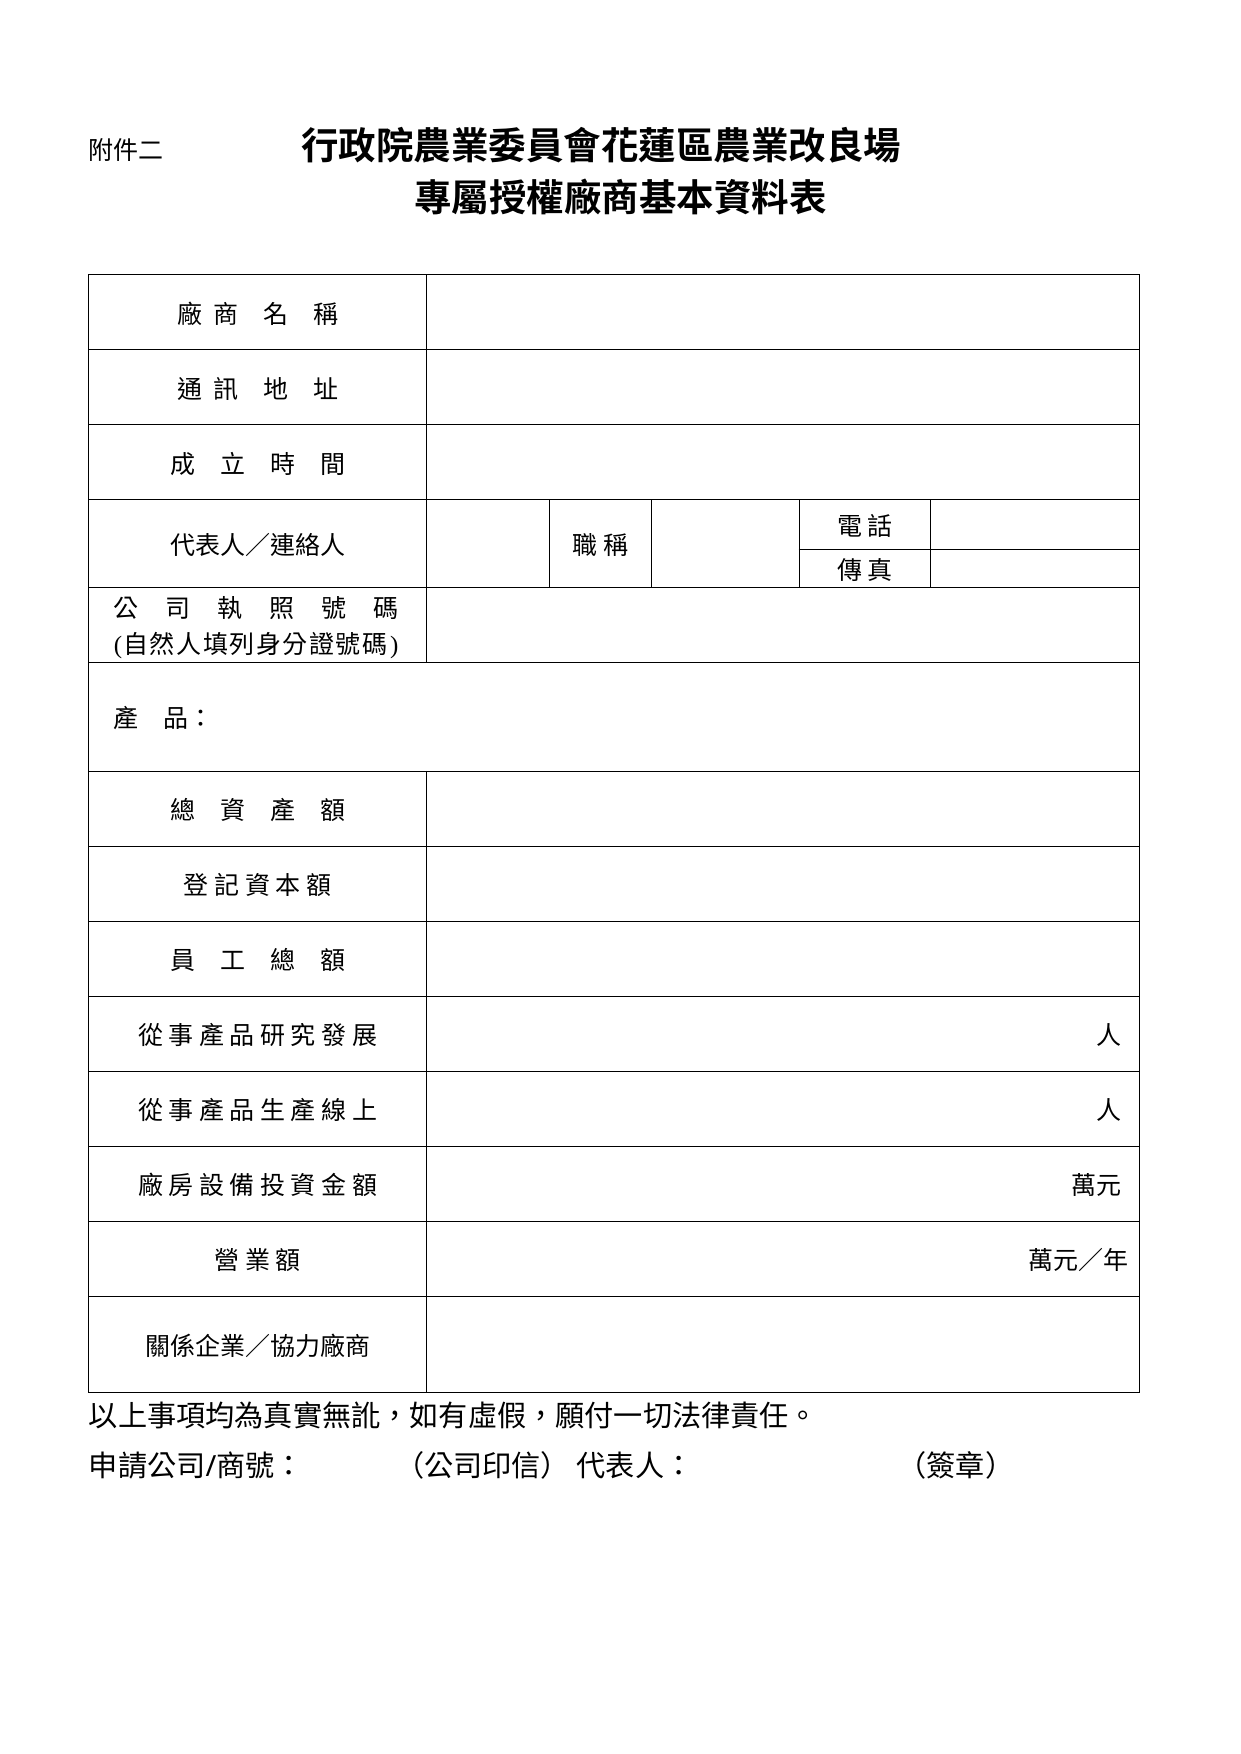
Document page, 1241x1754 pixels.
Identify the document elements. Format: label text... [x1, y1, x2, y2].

table_cell 公司執照號碼 (自然人填列身分證號碼) [89, 588, 426, 662]
table_cell 萬元／年 [427, 1222, 1139, 1296]
table_header 廠 商 名 稱 [89, 275, 426, 349]
table_cell [427, 350, 1139, 424]
table_cell [427, 588, 1139, 662]
table_cell 員 工 總 額 [89, 922, 426, 996]
table_header [427, 275, 1139, 349]
table_cell [427, 500, 549, 587]
table_cell 人 [427, 997, 1139, 1071]
table_cell [652, 500, 799, 587]
table_cell 萬元 [427, 1147, 1139, 1221]
table_cell 從 事 產 品 生 產 線 上 [89, 1072, 426, 1146]
table_cell 營 業 額 [89, 1222, 426, 1296]
table_cell [427, 425, 1139, 499]
table_cell 職 稱 [550, 500, 651, 587]
text 專屬授權廠商基本資料表 [89, 170, 1152, 222]
table_cell 傳 真 [800, 550, 930, 587]
table_cell [427, 772, 1139, 846]
table_cell 從 事 產 品 研 究 發 展 [89, 997, 426, 1071]
table_cell 總 資 產 額 [89, 772, 426, 846]
text 以上事項均為真實無訛，如有虛假，願付一切法律責任。 [89, 1393, 1152, 1435]
table_cell 登 記 資 本 額 [89, 847, 426, 921]
table_cell 關係企業／協力廠商 [89, 1297, 426, 1392]
table_cell 電 話 [800, 500, 930, 549]
table_cell 代表人／連絡人 [89, 500, 426, 587]
table_cell [427, 847, 1139, 921]
table_cell [931, 550, 1139, 587]
table_cell [427, 922, 1139, 996]
table_cell 通 訊 地 址 [89, 350, 426, 424]
table_cell 成 立 時 間 [89, 425, 426, 499]
table_cell 廠 房 設 備 投 資 金 額 [89, 1147, 426, 1221]
table_cell 產 品： [89, 663, 1139, 771]
text 附件二 行政院農業委員會花蓮區農業改良場 [89, 118, 1152, 170]
table_cell 人 [427, 1072, 1139, 1146]
table_cell [931, 500, 1139, 549]
table_cell [427, 1297, 1139, 1392]
text 申請公司/商號： （公司印信） 代表人： （簽章） [89, 1435, 1152, 1487]
